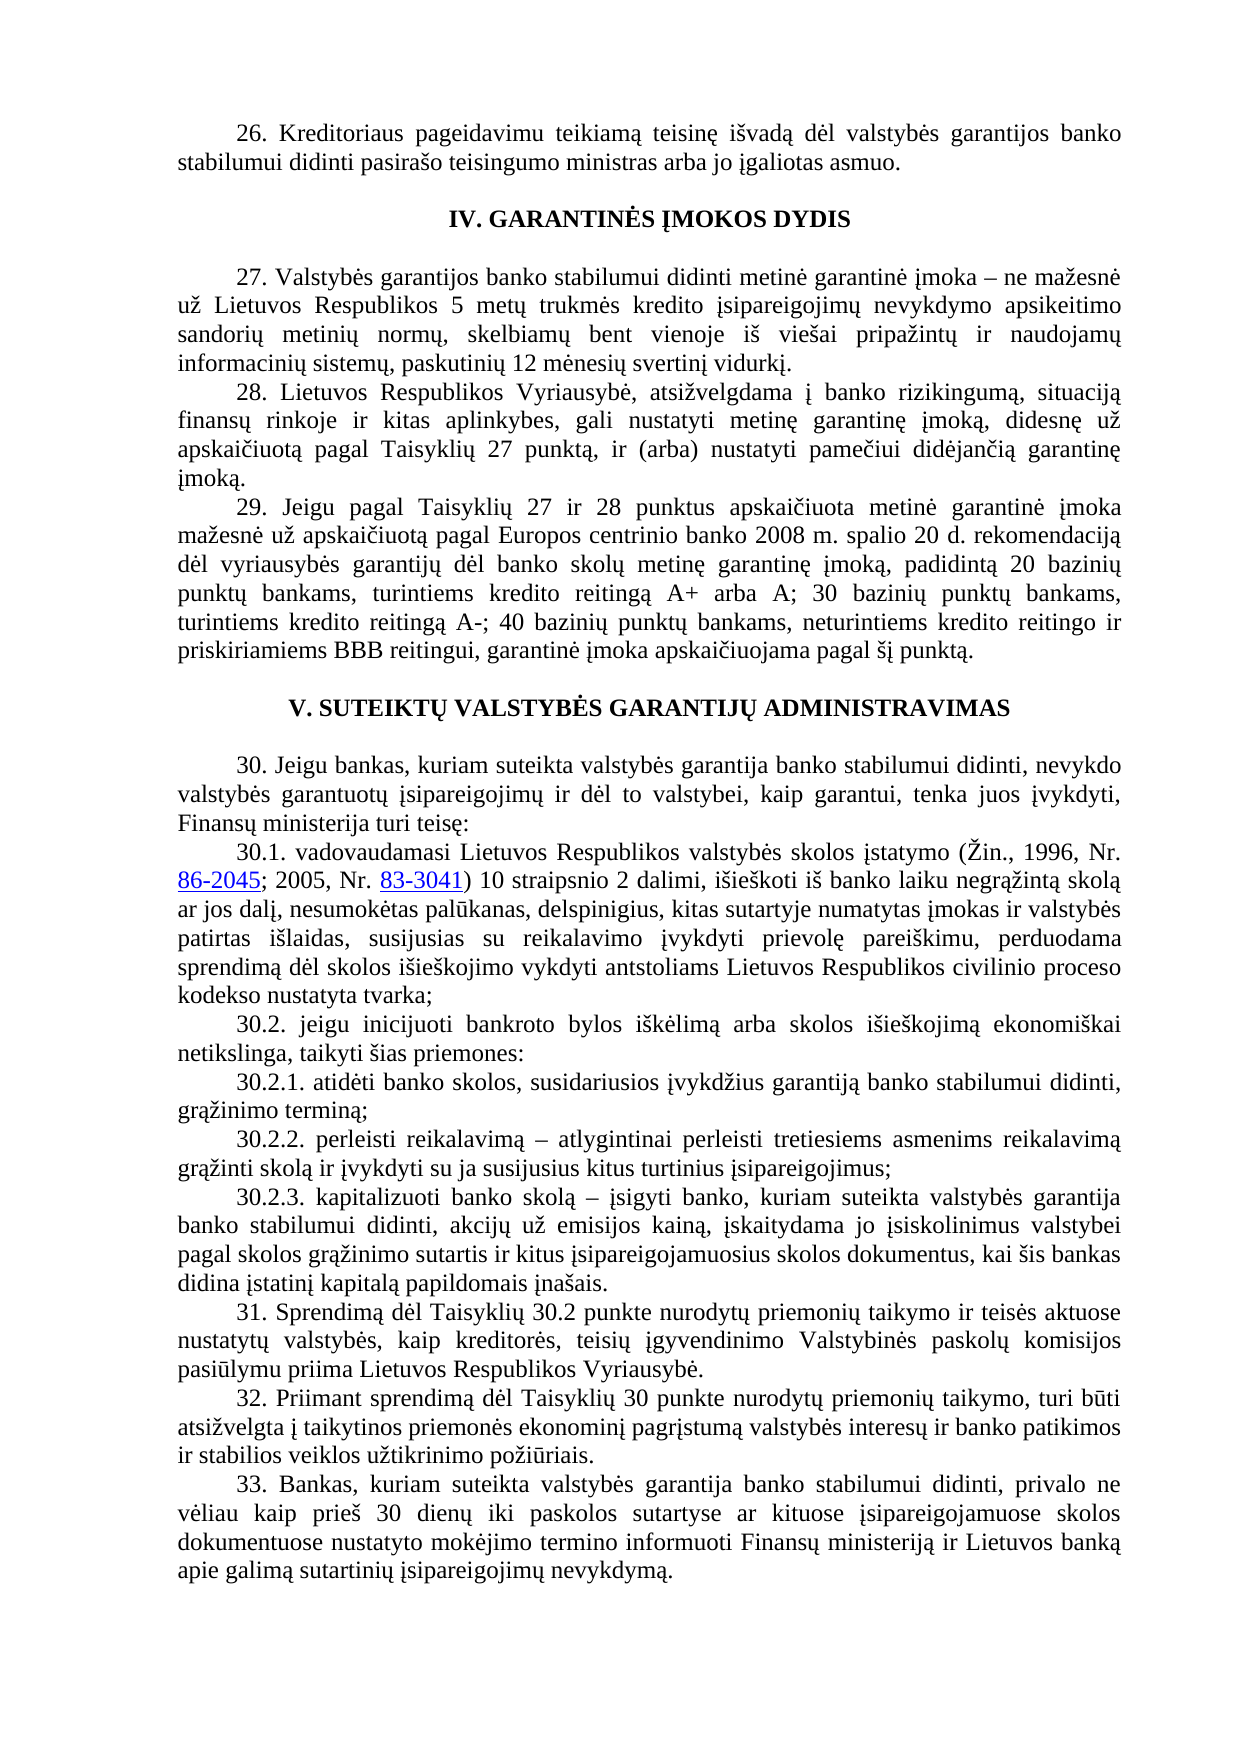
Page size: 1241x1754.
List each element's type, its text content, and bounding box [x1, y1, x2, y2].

text 30.2.3. kapitalizuoti banko skolą – įsigyti banko, kuriam suteikta valstybės garantija banko stabilumui didinti, akcijų už emisijos kainą, įskaitydama jo įsiskolinimus valstybei pagal skolos grąžinimo sutartis ir kitus įsipareigojamuosius skolos dokumentus, kai šis bankas didina įstatinį kapitalą papildomais įnašais. [177, 1182, 1122, 1297]
text V. SUTEIKTŲ VALSTYBĖS GARANTIJŲ ADMINISTRAVIMAS [177, 693, 1122, 722]
text IV. GARANTINĖS ĮMOKOS DYDIS [177, 204, 1122, 233]
text 30. Jeigu bankas, kuriam suteikta valstybės garantija banko stabilumui didinti, nevykdo valstybės garantuotų įsipareigojimų ir dėl to valstybei, kaip garantui, tenka juos įvykdyti, Finansų ministerija turi teisę: [177, 751, 1122, 837]
text 32. Priimant sprendimą dėl Taisyklių 30 punkte nurodytų priemonių taikymo, turi būti atsižvelgta į taikytinos priemonės ekonominį pagrįstumą valstybės interesų ir banko patikimos ir stabilios veiklos užtikrinimo požiūriais. [177, 1383, 1122, 1469]
text 33. Bankas, kuriam suteikta valstybės garantija banko stabilumui didinti, privalo ne vėliau kaip prieš 30 dienų iki paskolos sutartyse ar kituose įsipareigojamuose skolos dokumentuose nustatyto mokėjimo termino informuoti Finansų ministeriją ir Lietuvos banką apie galimą sutartinių įsipareigojimų nevykdymą. [177, 1469, 1122, 1584]
text 28. Lietuvos Respublikos Vyriausybė, atsižvelgdama į banko rizikingumą, situaciją finansų rinkoje ir kitas aplinkybes, gali nustatyti metinę garantinę įmoką, didesnę už apskaičiuotą pagal Taisyklių 27 punktą, ir (arba) nustatyti pamečiui didėjančią garantinę įmoką. [177, 377, 1122, 492]
text 31. Sprendimą dėl Taisyklių 30.2 punkte nurodytų priemonių taikymo ir teisės aktuose nustatytų valstybės, kaip kreditorės, teisių įgyvendinimo Valstybinės paskolų komisijos pasiūlymu priima Lietuvos Respublikos Vyriausybė. [177, 1297, 1122, 1383]
text 26. Kreditoriaus pageidavimu teikiamą teisinę išvadą dėl valstybės garantijos banko stabilumui didinti pasirašo teisingumo ministras arba jo įgaliotas asmuo. [177, 118, 1122, 176]
text 30.2. jeigu inicijuoti bankroto bylos iškėlimą arba skolos išieškojimą ekonomiškai netikslinga, taikyti šias priemones: [177, 1009, 1122, 1067]
text 29. Jeigu pagal Taisyklių 27 ir 28 punktus apskaičiuota metinė garantinė įmoka mažesnė už apskaičiuotą pagal Europos centrinio banko 2008 m. spalio 20 d. rekomendaciją dėl vyriausybės garantijų dėl banko skolų metinę garantinę įmoką, padidintą 20 bazinių punktų bankams, turintiems kredito reitingą A+ arba A; 30 bazinių punktų bankams, turintiems kredito reitingą A-; 40 bazinių punktų bankams, neturintiems kredito reitingo ir priskiriamiems BBB reitingui, garantinė įmoka apskaičiuojama pagal šį punktą. [177, 492, 1122, 664]
text 30.2.1. atidėti banko skolos, susidariusios įvykdžius garantiją banko stabilumui didinti, grąžinimo terminą; [177, 1067, 1122, 1124]
text 30.2.2. perleisti reikalavimą – atlygintinai perleisti tretiesiems asmenims reikalavimą grąžinti skolą ir įvykdyti su ja susijusius kitus turtinius įsipareigojimus; [177, 1124, 1122, 1182]
text 30.1. vadovaudamasi Lietuvos Respublikos valstybės skolos įstatymo (Žin., 1996, Nr. 86-2045; 2005, Nr. 83-3041) 10 straipsnio 2 dalimi, išieškoti iš banko laiku negrąžintą skolą ar jos dalį, nesumokėtas palūkanas, delspinigius, kitas sutartyje numatytas įmokas ir valstybės patirtas išlaidas, susijusias su reikalavimo įvykdyti prievolę pareiškimu, perduodama sprendimą dėl skolos išieškojimo vykdyti antstoliams Lietuvos Respublikos civilinio proceso kodekso nustatyta tvarka; [177, 837, 1122, 1009]
text 27. Valstybės garantijos banko stabilumui didinti metinė garantinė įmoka – ne mažesnė už Lietuvos Respublikos 5 metų trukmės kredito įsipareigojimų nevykdymo apsikeitimo sandorių metinių normų, skelbiamų bent vienoje iš viešai pripažintų ir naudojamų informacinių sistemų, paskutinių 12 mėnesių svertinį vidurkį. [177, 262, 1122, 377]
